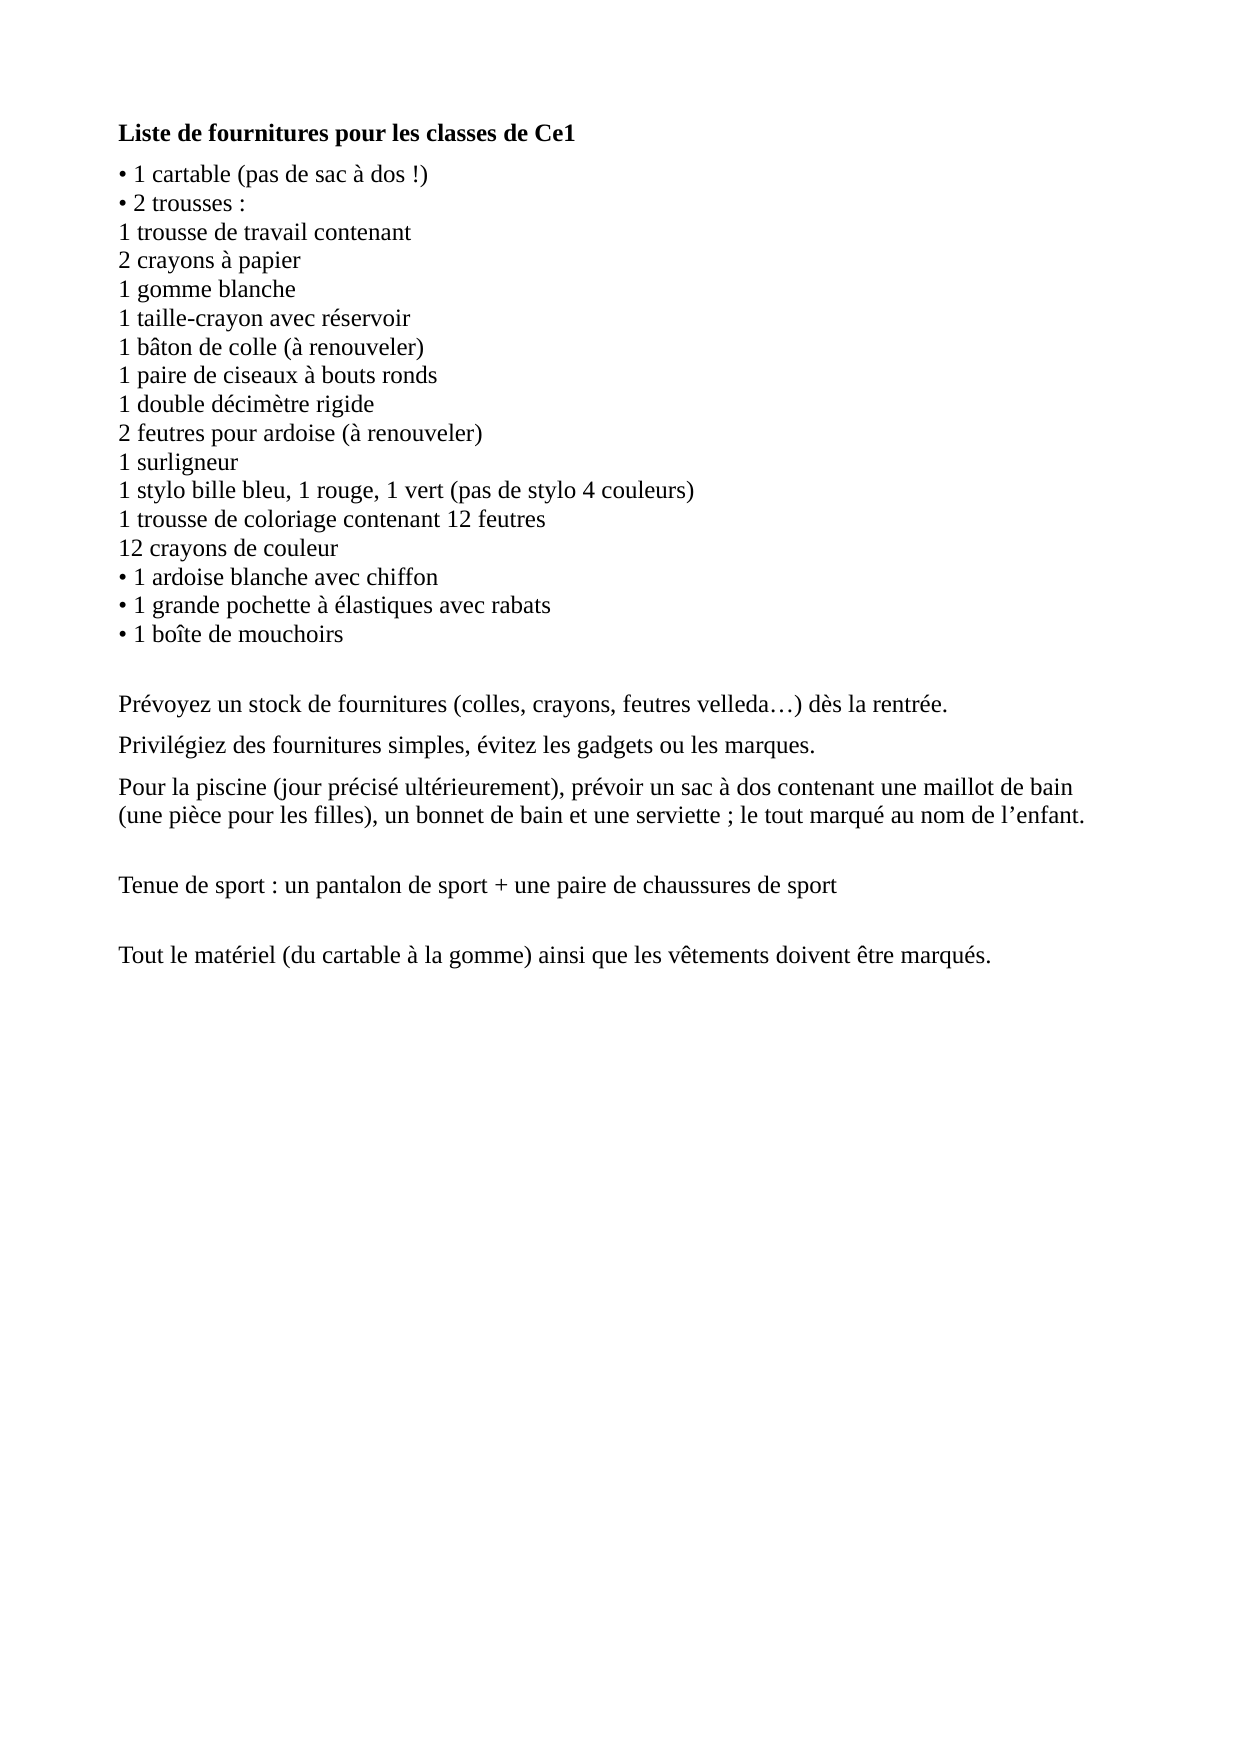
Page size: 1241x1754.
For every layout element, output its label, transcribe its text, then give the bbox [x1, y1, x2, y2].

text Prévoyez un stock de fournitures (colles, crayons, feutres velleda…) dès la rentrée. [118, 689, 1122, 718]
text Tenue de sport : un pantalon de sport + une paire de chaussures de sport [118, 871, 1122, 928]
text Privilégiez des fournitures simples, évitez les gadgets ou les marques. [118, 731, 1122, 759]
text Pour la piscine (jour précisé ultérieurement), prévoir un sac à dos contenant une maillot de bain (une pièce pour les filles), un bonnet de bain et une serviette ; le tout marqué au nom de l’enfant. [118, 772, 1122, 858]
text Liste de fournitures pour les classes de Ce1 [118, 118, 1122, 147]
text • 1 cartable (pas de sac à dos !) • 2 trousses : 1 trousse de travail contenant 2 crayons à papier 1 gomme blanche 1 taille-crayon avec réservoir 1 bâton de colle (à renouveler) 1 paire de ciseaux à bouts ronds 1 double décimètre rigide 2 feutres pour ardoise (à renouveler) 1 surligneur 1 stylo bille bleu, 1 rouge, 1 vert (pas de stylo 4 couleurs) 1 trousse de coloriage contenant 12 feutres 12 crayons de couleur • 1 ardoise blanche avec chiffon • 1 grande pochette à élastiques avec rabats • 1 boîte de mouchoirs [118, 159, 1122, 677]
text Tout le matériel (du cartable à la gomme) ainsi que les vêtements doivent être marqués. [118, 941, 1122, 969]
